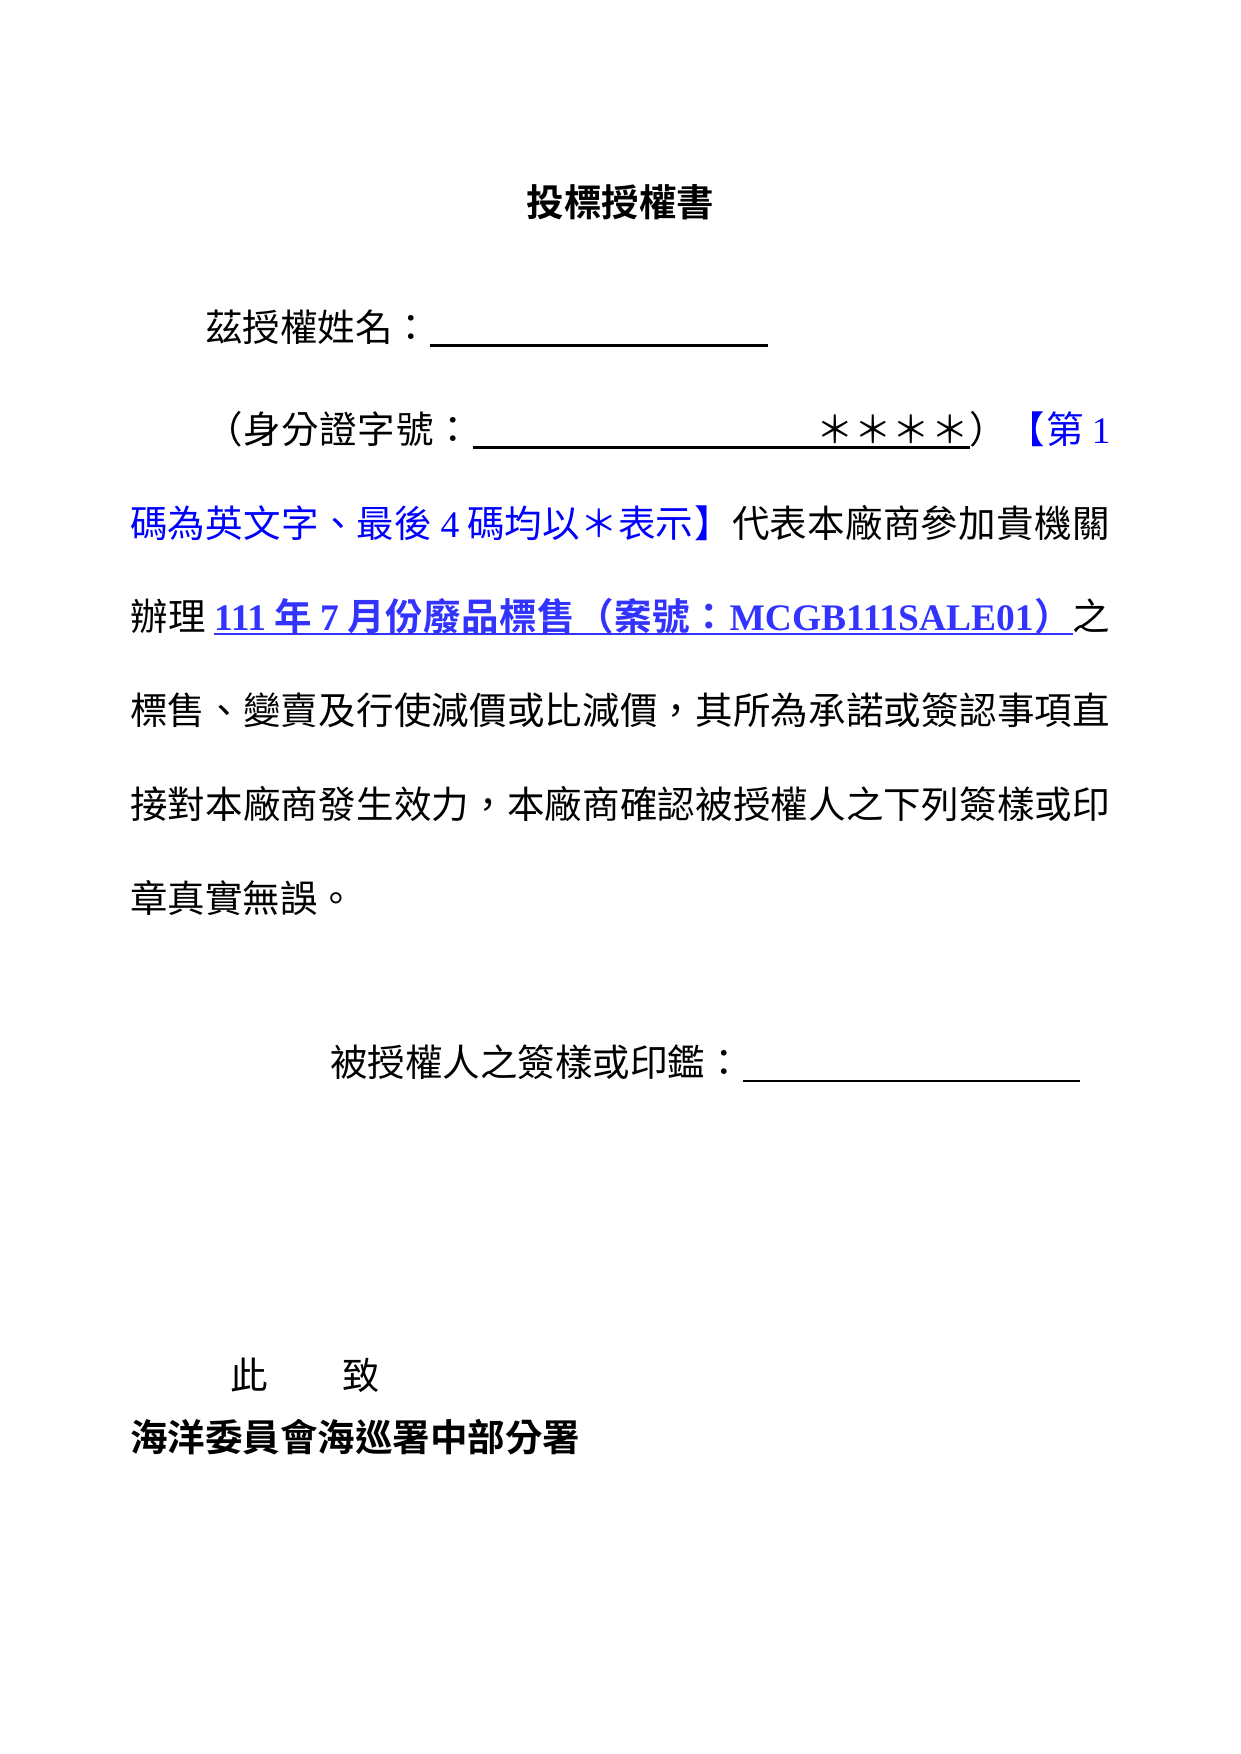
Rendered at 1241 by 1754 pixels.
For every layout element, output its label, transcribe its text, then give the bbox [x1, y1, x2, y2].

text 茲授權姓名： [130, 283, 1110, 346]
text （身分證字號： ＊＊＊＊）【第1碼為英文字、最後4碼均以＊表示】代表本廠商參加貴機關辦理111年7月份廢品標售（案號：MCGB111SALE01）之標售、變賣及行使減價或比減價，其所為承諾或簽認事項直接對本廠商發生效力，本廠商確認被授權人之下列簽樣或印章真實無誤。 [130, 385, 1110, 917]
text 此 致 [180, 1331, 1110, 1394]
text 海洋委員會海巡署中部分署 [130, 1394, 1110, 1456]
text 被授權人之簽樣或印鑑： [280, 1019, 1110, 1081]
text 投標授權書 [130, 158, 1110, 221]
